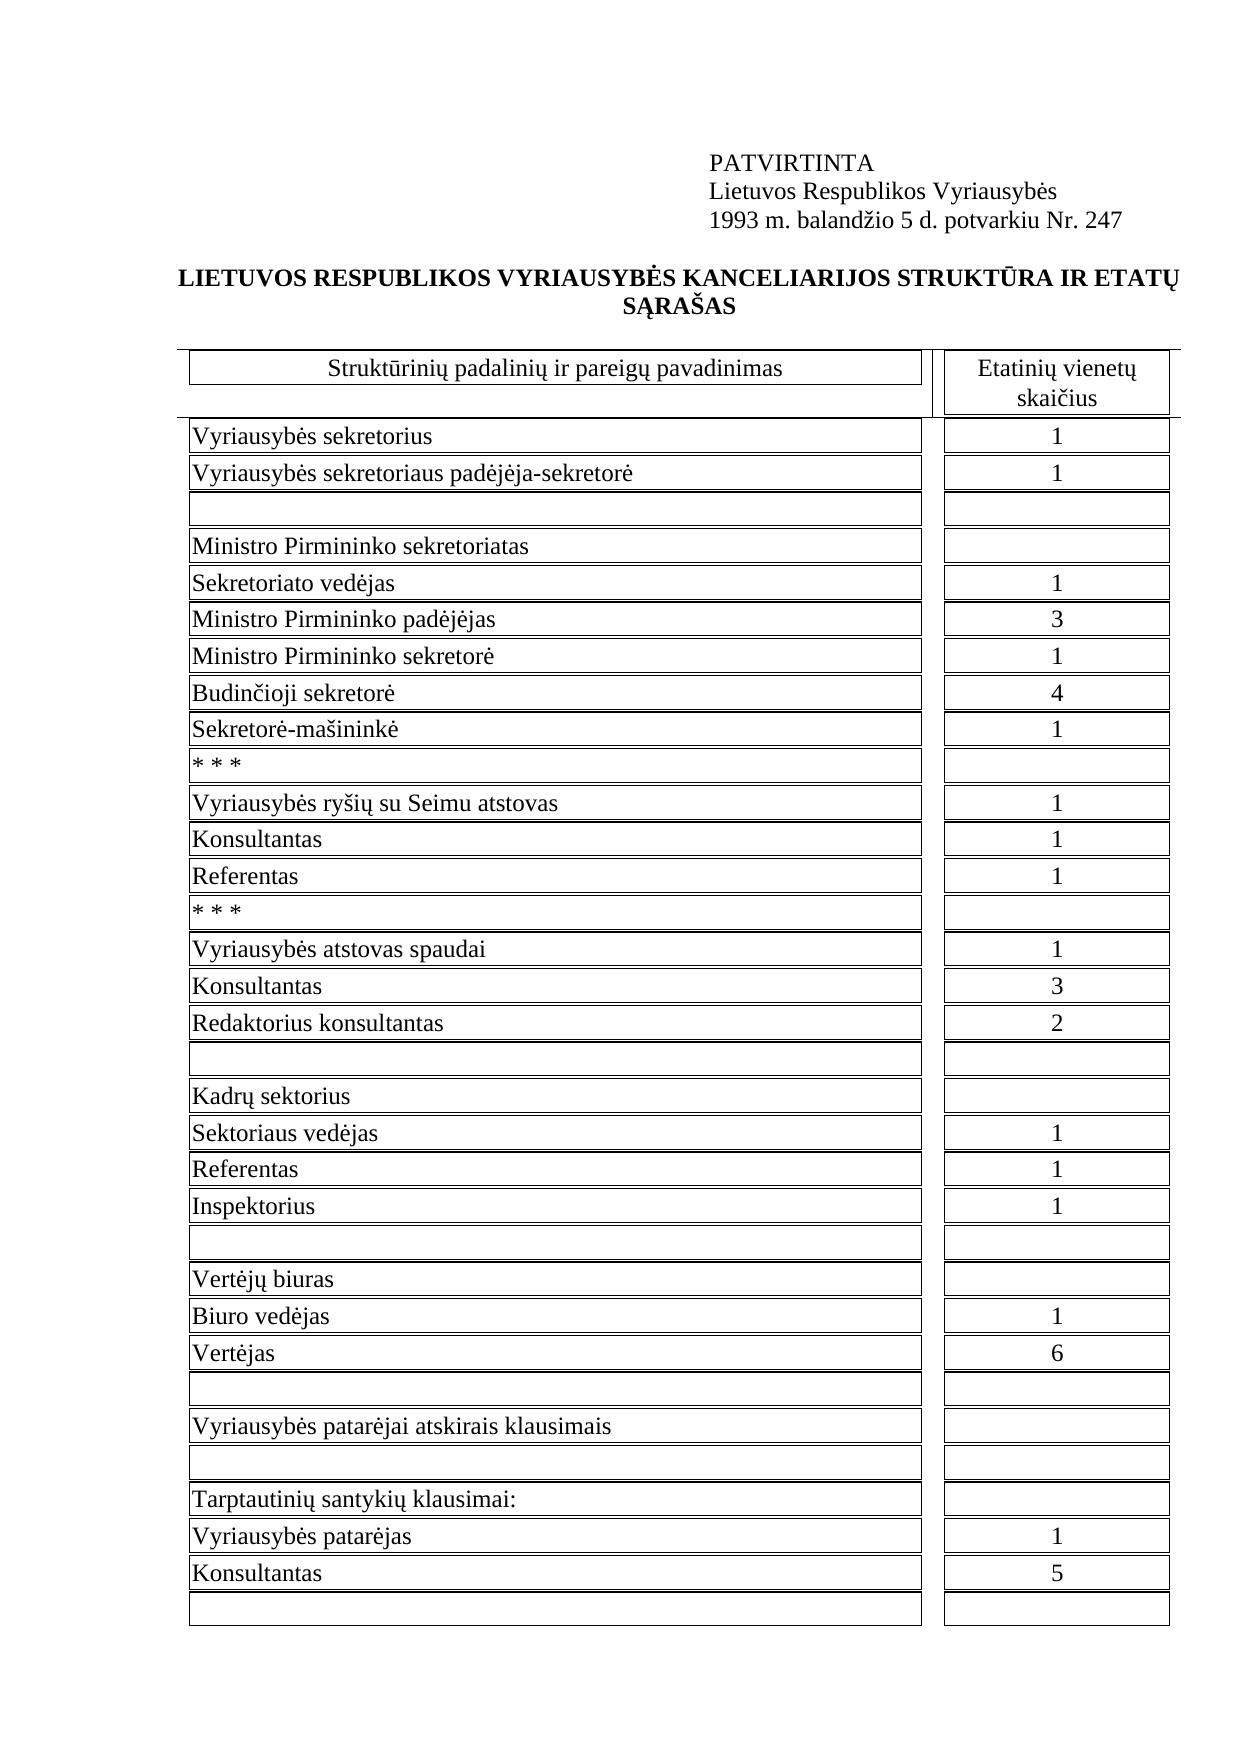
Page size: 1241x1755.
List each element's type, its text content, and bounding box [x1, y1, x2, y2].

table_cell [190, 1373, 921, 1405]
table_cell Vyriausybės patarėjai atskirais klausimais [177, 1408, 933, 1445]
table_cell Sekretoriato vedėjas [177, 565, 933, 601]
table_cell [190, 1226, 921, 1259]
table_cell 1 [933, 1151, 1181, 1188]
table_cell [945, 1263, 1169, 1295]
table_cell [190, 1593, 921, 1625]
table_cell [945, 1373, 1169, 1405]
table_cell Ministro Pirmininko sekretoriatas [177, 528, 933, 565]
table_cell Redaktorius konsultantas [177, 1005, 933, 1041]
table_cell 1 [933, 418, 1181, 455]
table_cell [945, 529, 1169, 562]
table_cell Konsultantas [177, 968, 933, 1005]
table_cell Referentas [177, 858, 933, 895]
table_cell [177, 1371, 933, 1408]
table_cell Tarptautinių santykių klausimai: [177, 1481, 933, 1518]
table_cell 1 [933, 1518, 1181, 1555]
table_cell [190, 1446, 921, 1479]
table_cell 1 [933, 711, 1181, 748]
table_cell Ministro Pirmininko sekretorė [177, 638, 933, 675]
table_cell 1 [933, 1298, 1181, 1335]
table_cell [190, 1043, 921, 1075]
table_cell [933, 1481, 1181, 1518]
table_cell 1 [933, 858, 1181, 895]
table_cell 4 [933, 675, 1181, 711]
table_cell Referentas [177, 1151, 933, 1188]
table_cell Sekretorė-mašininkė [177, 711, 933, 748]
table_cell [945, 1409, 1169, 1442]
table_cell [933, 1591, 1181, 1628]
table_cell [933, 1261, 1181, 1298]
table_cell Vyriausybės sekretorius [177, 418, 933, 455]
table_cell Vyriausybės sekretoriaus padėjėja-sekretorė [177, 455, 933, 491]
table_cell 1 [933, 785, 1181, 821]
table_cell 2 [933, 1005, 1181, 1041]
table_cell 1 [933, 1115, 1181, 1151]
table_cell [177, 1445, 933, 1481]
table_cell Inspektorius [177, 1188, 933, 1225]
table_cell Sektoriaus vedėjas [177, 1115, 933, 1151]
table_cell 3 [933, 601, 1181, 638]
text 1993 m. balandžio 5 d. potvarkiu Nr. 247 [177, 205, 1181, 234]
table_cell [190, 493, 921, 525]
table_cell [933, 1371, 1181, 1408]
table_cell Vertėjas [177, 1335, 933, 1371]
table_cell Vyriausybės ryšių su Seimu atstovas [177, 785, 933, 821]
table_cell [945, 1226, 1169, 1259]
table_cell 1 [933, 821, 1181, 858]
table_cell Vyriausybės patarėjas [177, 1518, 933, 1555]
table_cell [945, 1043, 1169, 1075]
table_cell [945, 1593, 1169, 1625]
table_cell [933, 528, 1181, 565]
table_cell Biuro vedėjas [177, 1298, 933, 1335]
table_cell [933, 1445, 1181, 1481]
text PATVIRTINTA [402, 148, 1181, 176]
table_cell 3 [933, 968, 1181, 1005]
table_cell [945, 896, 1169, 929]
table_cell Vertėjų biuras [177, 1261, 933, 1298]
table_cell [945, 1079, 1169, 1112]
table_cell * * * [177, 748, 933, 785]
table_cell * * * [177, 895, 933, 931]
table_cell [933, 895, 1181, 931]
table_cell 5 [933, 1555, 1181, 1591]
table_cell [933, 1041, 1181, 1078]
table_header Etatinių vienetų skaičius [933, 350, 1181, 417]
table_cell [933, 1078, 1181, 1115]
table_header Struktūrinių padalinių ir pareigų pavadinimas [177, 350, 932, 417]
table_cell [945, 1483, 1169, 1515]
text LIETUVOS RESPUBLIKOS VYRIAUSYBĖS KANCELIARIJOS STRUKTŪRA IR ETATŲ SĄRAŠAS [177, 263, 1181, 320]
table_cell Ministro Pirmininko padėjėjas [177, 601, 933, 638]
text Lietuvos Respublikos Vyriausybės [177, 176, 1181, 205]
table_cell Vyriausybės atstovas spaudai [177, 931, 933, 968]
table_cell Budinčioji sekretorė [177, 675, 933, 711]
table_cell Konsultantas [177, 821, 933, 858]
table_cell [933, 491, 1181, 528]
table_cell 1 [933, 455, 1181, 491]
table_cell Konsultantas [177, 1555, 933, 1591]
table_cell [933, 1408, 1181, 1445]
table_cell [177, 1041, 933, 1078]
table_cell 1 [933, 1188, 1181, 1225]
table_cell 1 [933, 638, 1181, 675]
table_cell [945, 749, 1169, 782]
table_cell 6 [933, 1335, 1181, 1371]
table_cell [177, 1591, 933, 1628]
table_cell 1 [933, 931, 1181, 968]
table_cell [177, 1225, 933, 1261]
table_cell [933, 1225, 1181, 1261]
table_cell [933, 748, 1181, 785]
table_cell Kadrų sektorius [177, 1078, 933, 1115]
table_cell [177, 491, 933, 528]
table_cell [945, 1446, 1169, 1479]
table_cell [945, 493, 1169, 525]
table_cell 1 [933, 565, 1181, 601]
